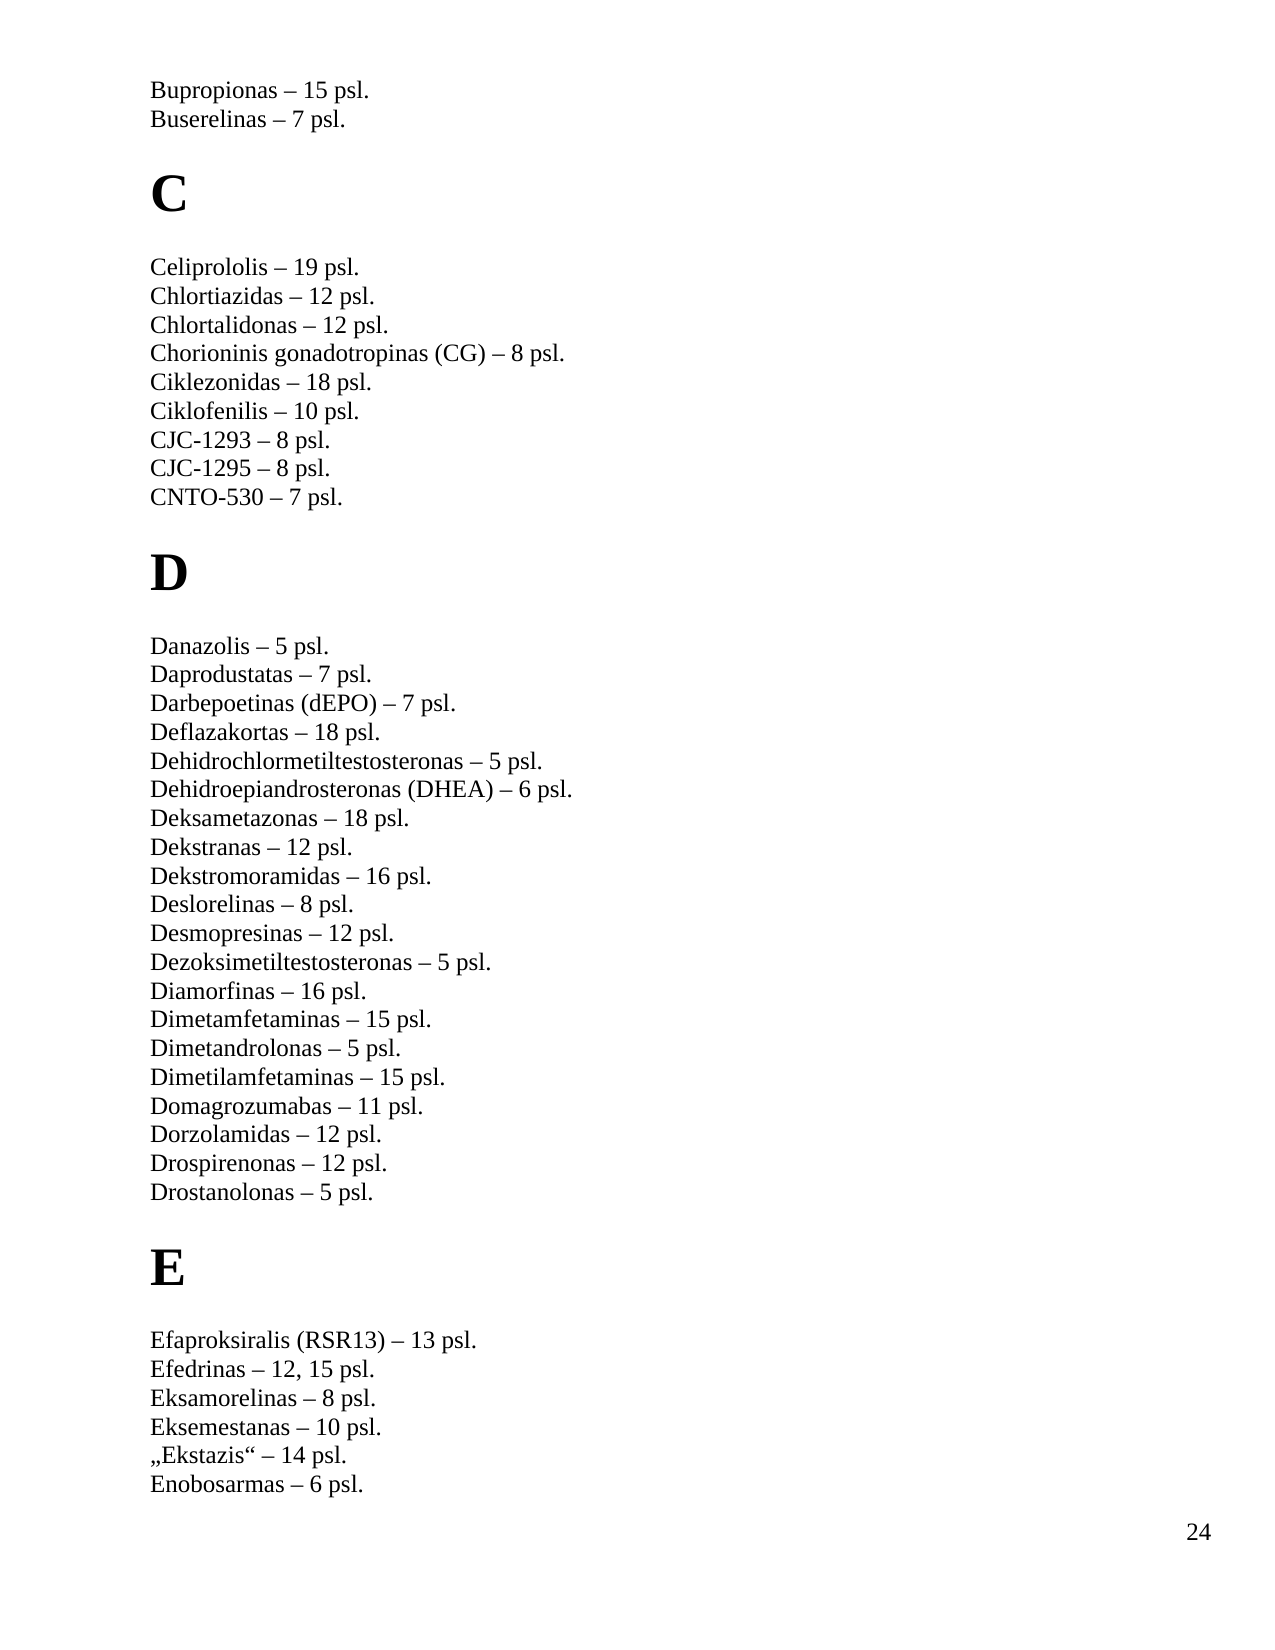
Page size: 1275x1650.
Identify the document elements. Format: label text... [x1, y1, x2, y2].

text Enobosarmas – 6 psl. [150, 1469, 1211, 1498]
text Eksemestanas – 10 psl. [150, 1412, 1211, 1441]
text Chlortiazidas – 12 psl. [150, 281, 1211, 310]
text Efedrinas – 12, 15 psl. [150, 1354, 1211, 1383]
text Ciklezonidas – 18 psl. [150, 367, 1211, 396]
text Diamorfinas – 16 psl. [150, 976, 1211, 1004]
text D [150, 540, 1211, 602]
text Dorzolamidas – 12 psl. [150, 1119, 1211, 1148]
text Dekstranas – 12 psl. [150, 832, 1211, 861]
text Deksametazonas – 18 psl. [150, 803, 1211, 832]
text Dimetilamfetaminas – 15 psl. [150, 1062, 1211, 1091]
text Dehidrochlormetiltestosteronas – 5 psl. [150, 746, 1211, 774]
text C [150, 161, 1211, 223]
text Efaproksiralis (RSR13) – 13 psl. [150, 1326, 1211, 1354]
text Buserelinas – 7 psl. [150, 104, 1211, 132]
text Chorioninis gonadotropinas (CG) – 8 psl. [150, 338, 1211, 367]
text Bupropionas – 15 psl. [150, 75, 1211, 104]
text Celiprololis – 19 psl. [150, 252, 1211, 281]
text Deflazakortas – 18 psl. [150, 717, 1211, 746]
text Chlortalidonas – 12 psl. [150, 310, 1211, 338]
text Dimetandrolonas – 5 psl. [150, 1033, 1211, 1062]
text „Ekstazis“ – 14 psl. [150, 1441, 1211, 1469]
text Deslorelinas – 8 psl. [150, 889, 1211, 918]
text CJC-1293 – 8 psl. [150, 425, 1211, 453]
text Ciklofenilis – 10 psl. [150, 396, 1211, 425]
text CNTO-530 – 7 psl. [150, 482, 1211, 511]
text Drospirenonas – 12 psl. [150, 1148, 1211, 1177]
text Desmopresinas – 12 psl. [150, 918, 1211, 947]
text Darbepoetinas (dEPO) – 7 psl. [150, 688, 1211, 717]
text Daprodustatas – 7 psl. [150, 659, 1211, 688]
text Drostanolonas – 5 psl. [150, 1177, 1211, 1206]
text Dezoksimetiltestosteronas – 5 psl. [150, 947, 1211, 976]
text Dehidroepiandrosteronas (DHEA) – 6 psl. [150, 774, 1211, 803]
text CJC-1295 – 8 psl. [150, 453, 1211, 482]
text E [150, 1234, 1211, 1297]
text Dimetamfetaminas – 15 psl. [150, 1004, 1211, 1033]
text Danazolis – 5 psl. [150, 631, 1211, 659]
text Dekstromoramidas – 16 psl. [150, 861, 1211, 889]
text Domagrozumabas – 11 psl. [150, 1091, 1211, 1119]
text Eksamorelinas – 8 psl. [150, 1383, 1211, 1412]
